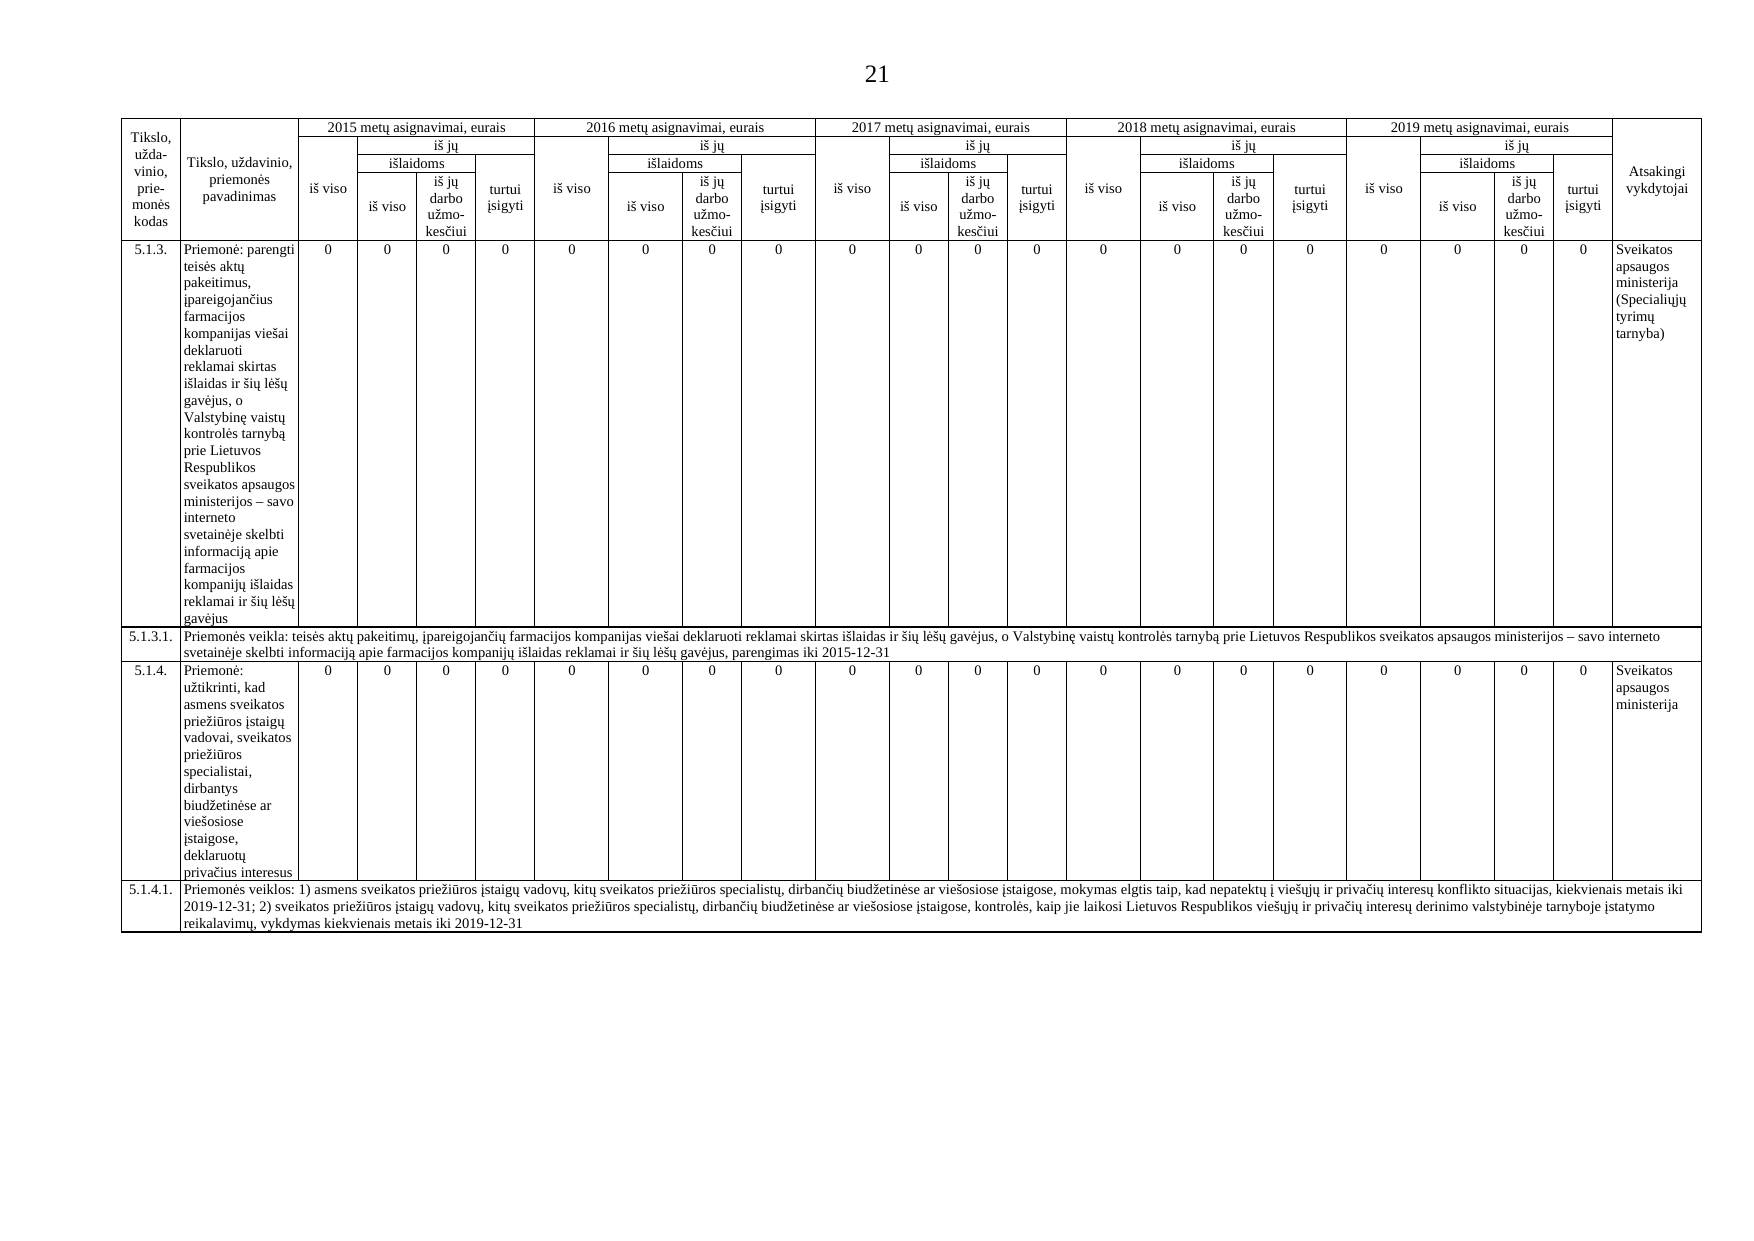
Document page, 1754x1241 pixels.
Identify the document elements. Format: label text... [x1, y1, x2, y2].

table_cell iš jų darbo užmo-kesčiui [949, 173, 1007, 240]
table_cell iš jų [609, 137, 815, 154]
table_cell Priemonė: užtikrinti, kad asmens sveikatos priežiūros įstaigų vadovai, sveikatos priežiūros specialistai, dirbantys biudžetinėse ar viešosiose įstaigose, deklaruotų privačius interesus [181, 662, 298, 880]
table_cell 5.1.3. [122, 241, 180, 626]
table_cell 0 [1141, 241, 1213, 626]
table_cell iš viso [1067, 137, 1140, 240]
table_cell Sveikatos apsaugos ministerija (Specialiųjų tyrimų tarnyba) [1613, 241, 1701, 626]
table_cell 0 [1554, 662, 1612, 880]
table_cell turtui įsigyti [476, 155, 534, 240]
table_cell 0 [609, 241, 682, 626]
table_cell 0 [358, 241, 416, 626]
table_header Tikslo, uždavinio, priemonės pavadinimas [181, 119, 298, 240]
table_header 2016 metų asignavimai, eurais [535, 119, 815, 136]
table_cell 0 [476, 241, 534, 626]
table_cell 0 [609, 662, 682, 880]
table_cell iš viso [1421, 173, 1494, 240]
table_cell iš jų [890, 137, 1066, 154]
table_cell išlaidoms [1421, 155, 1553, 172]
table_cell turtui įsigyti [1274, 155, 1346, 240]
table_cell 0 [535, 662, 608, 880]
table_cell 0 [299, 241, 357, 626]
table_cell išlaidoms [358, 155, 475, 172]
table_cell 0 [535, 241, 608, 626]
table_cell iš jų darbo užmo-kesčiui [1214, 173, 1273, 240]
table_cell 0 [1495, 241, 1553, 626]
table_cell iš viso [816, 137, 889, 240]
table_cell 0 [1067, 662, 1140, 880]
table_cell 0 [1347, 662, 1420, 880]
table_cell 0 [742, 662, 815, 880]
table_cell 0 [949, 662, 1007, 880]
table_cell 0 [1067, 241, 1140, 626]
table_cell iš jų darbo užmo-kesčiui [683, 173, 741, 240]
table_cell 0 [1274, 662, 1346, 880]
table_cell 5.1.3.1. [122, 628, 180, 661]
table_cell iš jų [1141, 137, 1346, 154]
table_cell 0 [816, 662, 889, 880]
table_header 2015 metų asignavimai, eurais [299, 119, 534, 136]
table_cell 0 [1141, 662, 1213, 880]
table_cell 0 [1214, 241, 1273, 626]
table_cell 0 [890, 662, 948, 880]
table_cell iš viso [1141, 173, 1213, 240]
table_header 2019 metų asignavimai, eurais [1347, 119, 1612, 136]
table_cell iš jų darbo užmo-kesčiui [1495, 173, 1553, 240]
table_cell 0 [476, 662, 534, 880]
table_cell 0 [358, 662, 416, 880]
table_cell 0 [1214, 662, 1273, 880]
table_cell iš viso [890, 173, 948, 240]
table_header Tikslo, užda-vinio, prie-monės kodas [122, 119, 180, 240]
table_cell 0 [890, 241, 948, 626]
table_cell iš jų darbo užmo-kesčiui [417, 173, 475, 240]
table_cell 5.1.4.1. [122, 881, 180, 931]
table_cell 0 [683, 241, 741, 626]
table_cell iš viso [1347, 137, 1420, 240]
table_header 2017 metų asignavimai, eurais [816, 119, 1066, 136]
table_cell 0 [1554, 241, 1612, 626]
table_cell turtui įsigyti [742, 155, 815, 240]
table_cell iš viso [609, 173, 682, 240]
table_cell 0 [417, 241, 475, 626]
table_cell 0 [816, 241, 889, 626]
table_cell turtui įsigyti [1008, 155, 1066, 240]
table_cell iš jų [1421, 137, 1612, 154]
table_cell 5.1.4. [122, 662, 180, 880]
table_cell išlaidoms [890, 155, 1007, 172]
table_cell išlaidoms [1141, 155, 1273, 172]
table_cell iš viso [358, 173, 416, 240]
table_cell Priemonės veikla: teisės aktų pakeitimų, įpareigojančių farmacijos kompanijas viešai deklaruoti reklamai skirtas išlaidas ir šių lėšų gavėjus, o Valstybinę vaistų kontrolės tarnybą prie Lietuvos Respublikos sveikatos apsaugos ministerijos – savo interneto svetainėje skelbti informaciją apie farmacijos kompanijų išlaidas reklamai ir šių lėšų gavėjus, parengimas iki 2015-12-31 [181, 628, 1701, 661]
table_cell turtui įsigyti [1554, 155, 1612, 240]
table_cell Sveikatos apsaugos ministerija [1613, 662, 1701, 880]
table_cell 0 [1495, 662, 1553, 880]
table_cell 0 [1008, 241, 1066, 626]
table_cell iš viso [535, 137, 608, 240]
table_cell 0 [299, 662, 357, 880]
table_cell 0 [742, 241, 815, 626]
table_cell 0 [1421, 662, 1494, 880]
table_header 2018 metų asignavimai, eurais [1067, 119, 1346, 136]
table_cell iš jų [358, 137, 534, 154]
table_cell 0 [683, 662, 741, 880]
table_cell 0 [1008, 662, 1066, 880]
table_cell 0 [1347, 241, 1420, 626]
table_cell iš viso [299, 137, 357, 240]
table_cell išlaidoms [609, 155, 741, 172]
table_cell Priemonė: parengti teisės aktų pakeitimus, įpareigojančius farmacijos kompanijas viešai deklaruoti reklamai skirtas išlaidas ir šių lėšų gavėjus, o Valstybinę vaistų kontrolės tarnybą prie Lietuvos Respublikos sveikatos apsaugos ministerijos – savo interneto svetainėje skelbti informaciją apie farmacijos kompanijų išlaidas reklamai ir šių lėšų gavėjus [181, 241, 298, 626]
table_cell 0 [1274, 241, 1346, 626]
table_header Atsakingi vykdytojai [1613, 119, 1701, 240]
table_cell Priemonės veiklos: 1) asmens sveikatos priežiūros įstaigų vadovų, kitų sveikatos priežiūros specialistų, dirbančių biudžetinėse ar viešosiose įstaigose, mokymas elgtis taip, kad nepatektų į viešųjų ir privačių interesų konflikto situacijas, kiekvienais metais iki 2019-12-31; 2) sveikatos priežiūros įstaigų vadovų, kitų sveikatos priežiūros specialistų, dirbančių biudžetinėse ar viešosiose įstaigose, kontrolės, kaip jie laikosi Lietuvos Respublikos viešųjų ir privačių interesų derinimo valstybinėje tarnyboje įstatymo reikalavimų, vykdymas kiekvienais metais iki 2019-12-31 [181, 881, 1701, 931]
table_cell 0 [417, 662, 475, 880]
table_cell 0 [1421, 241, 1494, 626]
table_cell 0 [949, 241, 1007, 626]
